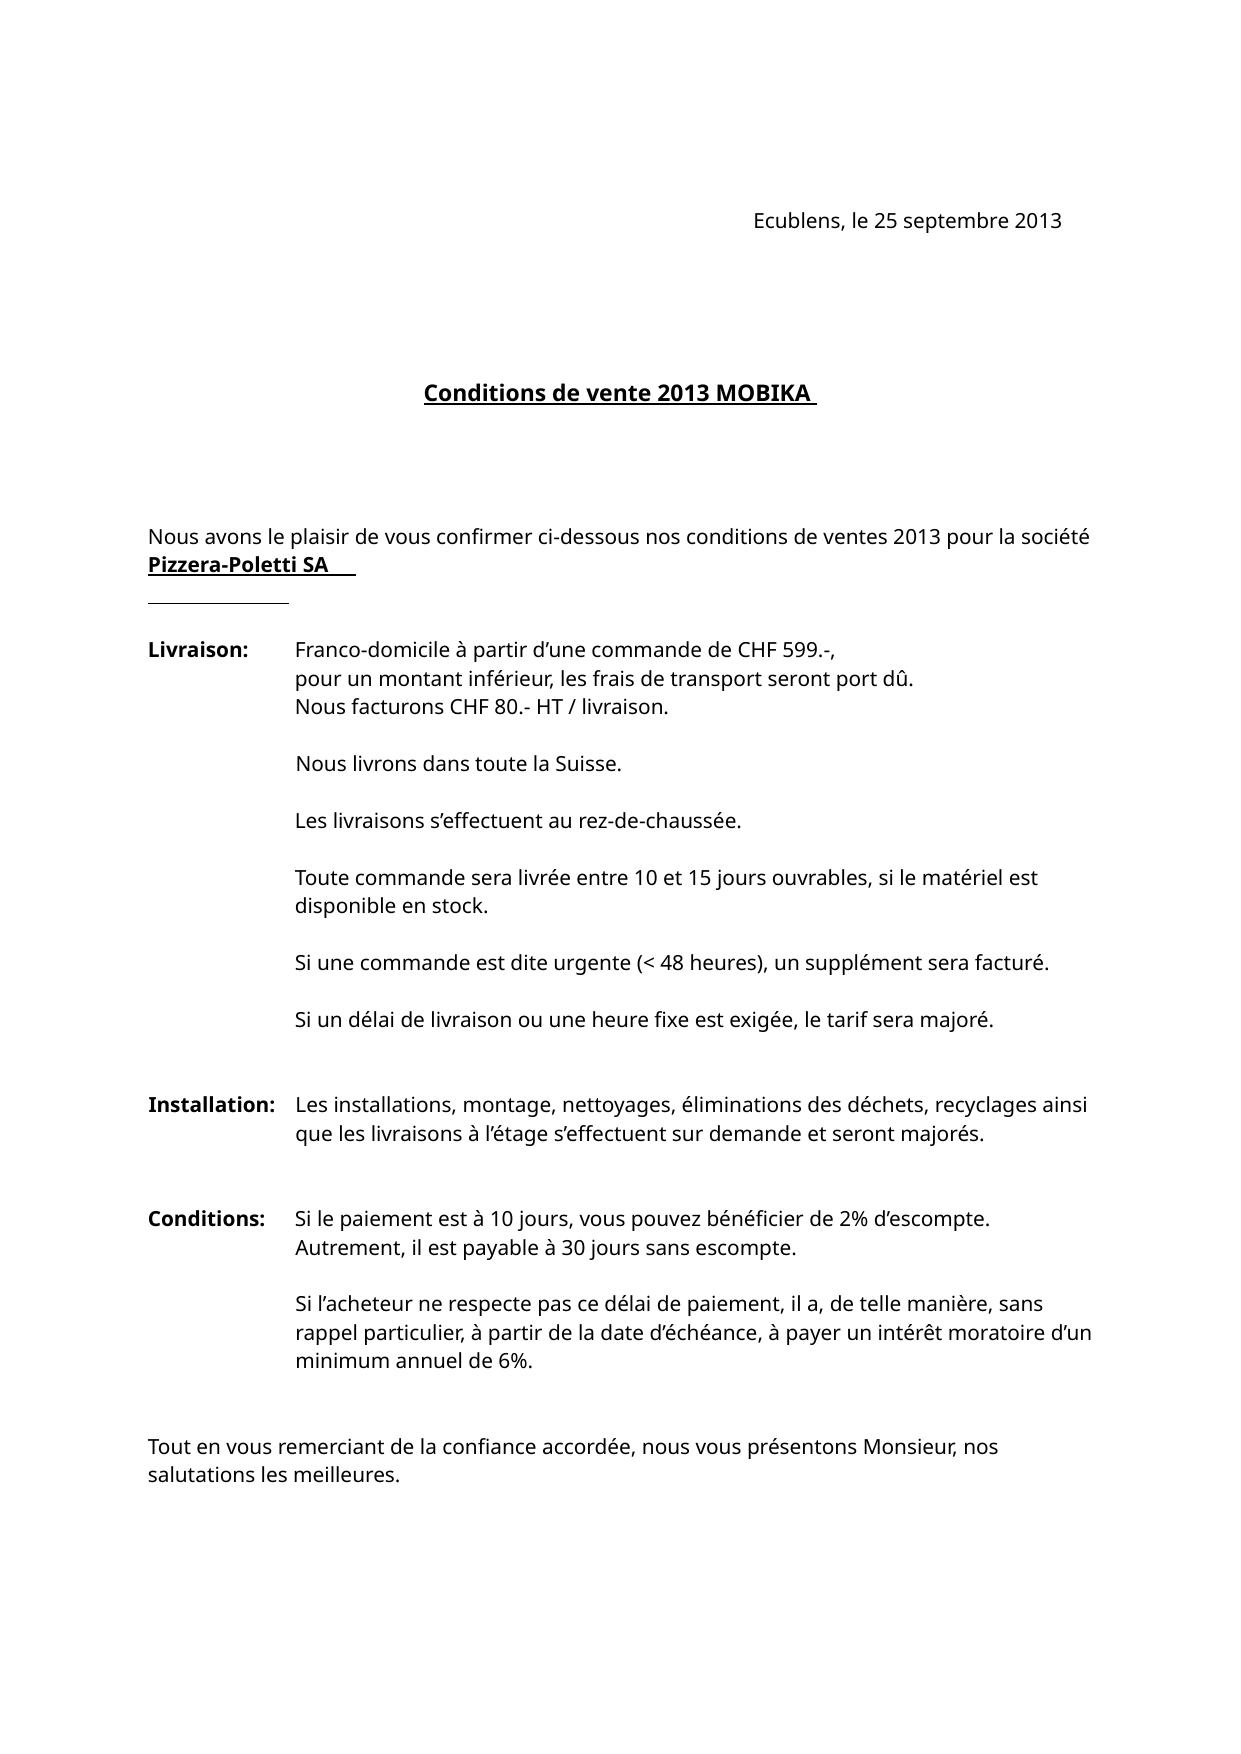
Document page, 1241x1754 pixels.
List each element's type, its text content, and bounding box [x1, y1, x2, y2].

text Autrement, il est payable à 30 jours sans escompte. [221, 1233, 1093, 1261]
text Nous livrons dans toute la Suisse. [221, 749, 1093, 778]
text Si un délai de livraison ou une heure fixe est exigée, le tarif sera majoré. [221, 1005, 1093, 1034]
text Ecublens, le 25 septembre 2013 [148, 205, 1093, 234]
text Nous facturons CHF 80.- HT / livraison. [148, 692, 1093, 721]
text Nous avons le plaisir de vous confirmer ci-dessous nos conditions de ventes 2013 pour la société Pizzera-Poletti SA [148, 522, 1093, 579]
text Si l’acheteur ne respecte pas ce délai de paiement, il a, de telle manière, sans rappel particulier, à partir de la date d’échéance, à payer un intérêt moratoire d’un minimum annuel de 6%. [295, 1289, 1093, 1375]
text Tout en vous remerciant de la confiance accordée, nous vous présentons Monsieur, nos salutations les meilleures. [148, 1432, 1093, 1489]
text Conditions de vente 2013 MOBIKA [148, 377, 1093, 408]
text Conditions: Si le paiement est à 10 jours, vous pouvez bénéficier de 2% d’escompte. [148, 1204, 1093, 1233]
text Toute commande sera livrée entre 10 et 15 jours ouvrables, si le matériel est disponible en stock. [294, 863, 1093, 920]
text Installation: Les installations, montage, nettoyages, éliminations des déchets, recyclages ainsi que les livraisons à l’étage s’effectuent sur demande et seront majorés. [148, 1091, 1093, 1147]
text Livraison: Franco-domicile à partir d’une commande de CHF 599.-, pour un montant inférieur, les frais de transport seront port dû. [148, 636, 1093, 692]
text Si une commande est dite urgente (< 48 heures), un supplément sera facturé. [294, 948, 1093, 977]
text Les livraisons s’effectuent au rez-de-chaussée. [221, 806, 1093, 834]
